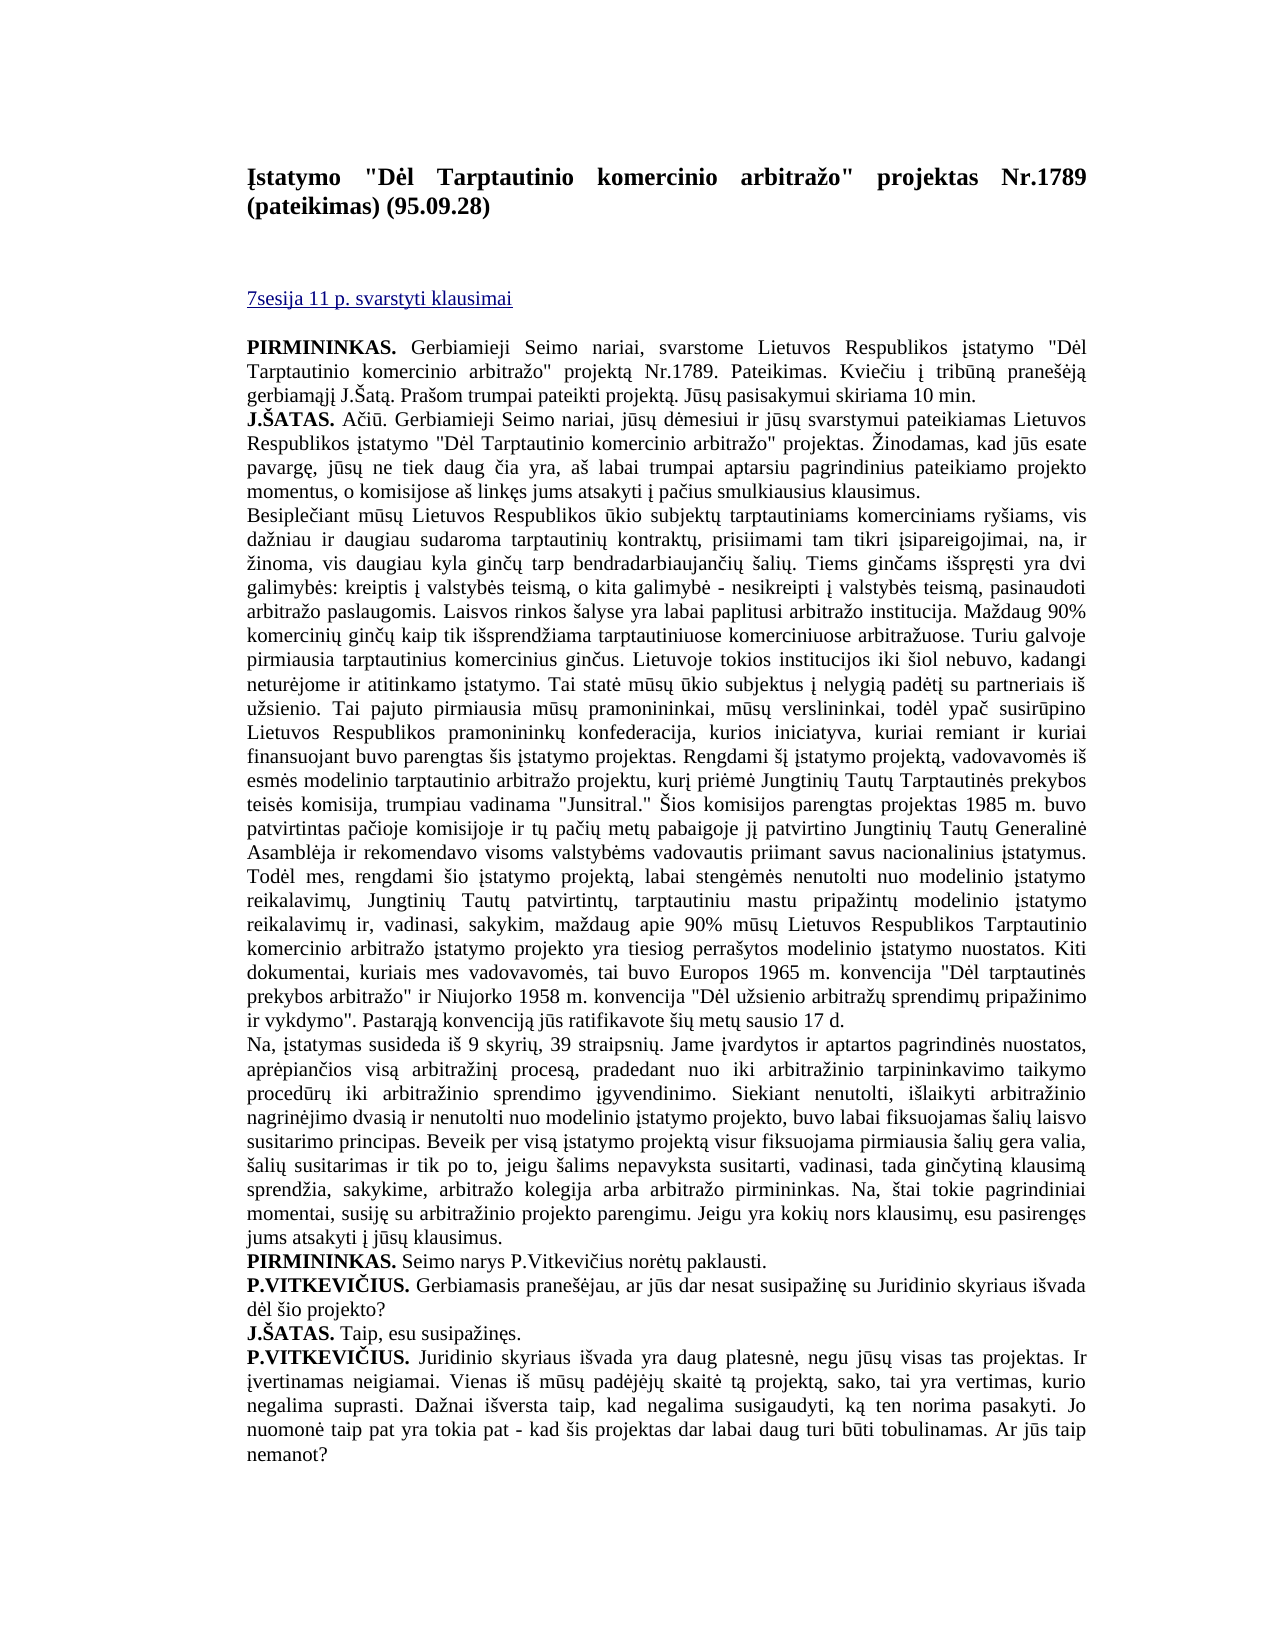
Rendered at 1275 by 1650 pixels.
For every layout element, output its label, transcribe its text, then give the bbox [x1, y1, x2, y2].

text 7sesija 11 p. svarstyti klausimai [247, 286, 1087, 310]
text Įstatymo "Dėl Tarptautinio komercinio arbitražo" projektas Nr.1789 (pateikimas) (95.09.28) [247, 162, 1087, 220]
text P.VITKEVIČIUS. Juridinio skyriaus išvada yra daug platesnė, negu jūsų visas tas projektas. Ir įvertinamas neigiamai. Vienas iš mūsų padėjėjų skaitė tą projektą, sako, tai yra vertimas, kurio negalima suprasti. Dažnai išversta taip, kad negalima susigaudyti, ką ten norima pasakyti. Jo nuomonė taip pat yra tokia pat - kad šis projektas dar labai daug turi būti tobulinamas. Ar jūs taip nemanot? [247, 1345, 1087, 1466]
text PIRMININKAS. Gerbiamieji Seimo nariai, svarstome Lietuvos Respublikos įstatymo "Dėl Tarptautinio komercinio arbitražo" projektą Nr.1789. Pateikimas. Kviečiu į tribūną pranešėją gerbiamąjį J.Šatą. Prašom trumpai pateikti projektą. Jūsų pasisakymui skiriama 10 min. [247, 334, 1087, 407]
text P.VITKEVIČIUS. Gerbiamasis pranešėjau, ar jūs dar nesat susipažinę su Juridinio skyriaus išvada dėl šio projekto? [247, 1273, 1087, 1321]
text J.ŠATAS. Ačiū. Gerbiamieji Seimo nariai, jūsų dėmesiui ir jūsų svarstymui pateikiamas Lietuvos Respublikos įstatymo "Dėl Tarptautinio komercinio arbitražo" projektas. Žinodamas, kad jūs esate pavargę, jūsų ne tiek daug čia yra, aš labai trumpai aptarsiu pagrindinius pateikiamo projekto momentus, o komisijose aš linkęs jums atsakyti į pačius smulkiausius klausimus. [247, 407, 1087, 503]
text PIRMININKAS. Seimo narys P.Vitkevičius norėtų paklausti. [247, 1249, 1087, 1273]
text Na, įstatymas susideda iš 9 skyrių, 39 straipsnių. Jame įvardytos ir aptartos pagrindinės nuostatos, aprėpiančios visą arbitražinį procesą, pradedant nuo iki arbitražinio tarpininkavimo taikymo procedūrų iki arbitražinio sprendimo įgyvendinimo. Siekiant nenutolti, išlaikyti arbitražinio nagrinėjimo dvasią ir nenutolti nuo modelinio įstatymo projekto, buvo labai fiksuojamas šalių laisvo susitarimo principas. Beveik per visą įstatymo projektą visur fiksuojama pirmiausia šalių gera valia, šalių susitarimas ir tik po to, jeigu šalims nepavyksta susitarti, vadinasi, tada ginčytiną klausimą sprendžia, sakykime, arbitražo kolegija arba arbitražo pirmininkas. Na, štai tokie pagrindiniai momentai, susiję su arbitražinio projekto parengimu. Jeigu yra kokių nors klausimų, esu pasirengęs jums atsakyti į jūsų klausimus. [247, 1032, 1087, 1249]
text Besiplečiant mūsų Lietuvos Respublikos ūkio subjektų tarptautiniams komerciniams ryšiams, vis dažniau ir daugiau sudaroma tarptautinių kontraktų, prisiimami tam tikri įsipareigojimai, na, ir žinoma, vis daugiau kyla ginčų tarp bendradarbiaujančių šalių. Tiems ginčams išspręsti yra dvi galimybės: kreiptis į valstybės teismą, o kita galimybė - nesikreipti į valstybės teismą, pasinaudoti arbitražo paslaugomis. Laisvos rinkos šalyse yra labai paplitusi arbitražo institucija. Maždaug 90% komercinių ginčų kaip tik išsprendžiama tarptautiniuose komerciniuose arbitražuose. Turiu galvoje pirmiausia tarptautinius komercinius ginčus. Lietuvoje tokios institucijos iki šiol nebuvo, kadangi neturėjome ir atitinkamo įstatymo. Tai statė mūsų ūkio subjektus į nelygią padėtį su partneriais iš užsienio. Tai pajuto pirmiausia mūsų pramonininkai, mūsų verslininkai, todėl ypač susirūpino Lietuvos Respublikos pramonininkų konfederacija, kurios iniciatyva, kuriai remiant ir kuriai finansuojant buvo parengtas šis įstatymo projektas. Rengdami šį įstatymo projektą, vadovavomės iš esmės modelinio tarptautinio arbitražo projektu, kurį priėmė Jungtinių Tautų Tarptautinės prekybos teisės komisija, trumpiau vadinama "Junsitral." Šios komisijos parengtas projektas 1985 m. buvo patvirtintas pačioje komisijoje ir tų pačių metų pabaigoje jį patvirtino Jungtinių Tautų Generalinė Asamblėja ir rekomendavo visoms valstybėms vadovautis priimant savus nacionalinius įstatymus. Todėl mes, rengdami šio įstatymo projektą, labai stengėmės nenutolti nuo modelinio įstatymo reikalavimų, Jungtinių Tautų patvirtintų, tarptautiniu mastu pripažintų modelinio įstatymo reikalavimų ir, vadinasi, sakykim, maždaug apie 90% mūsų Lietuvos Respublikos Tarptautinio komercinio arbitražo įstatymo projekto yra tiesiog perrašytos modelinio įstatymo nuostatos. Kiti dokumentai, kuriais mes vadovavomės, tai buvo Europos 1965 m. konvencija "Dėl tarptautinės prekybos arbitražo" ir Niujorko 1958 m. konvencija "Dėl užsienio arbitražų sprendimų pripažinimo ir vykdymo". Pastarąją konvenciją jūs ratifikavote šių metų sausio 17 d. [247, 503, 1087, 1032]
text J.ŠATAS. Taip, esu susipažinęs. [247, 1321, 1087, 1345]
